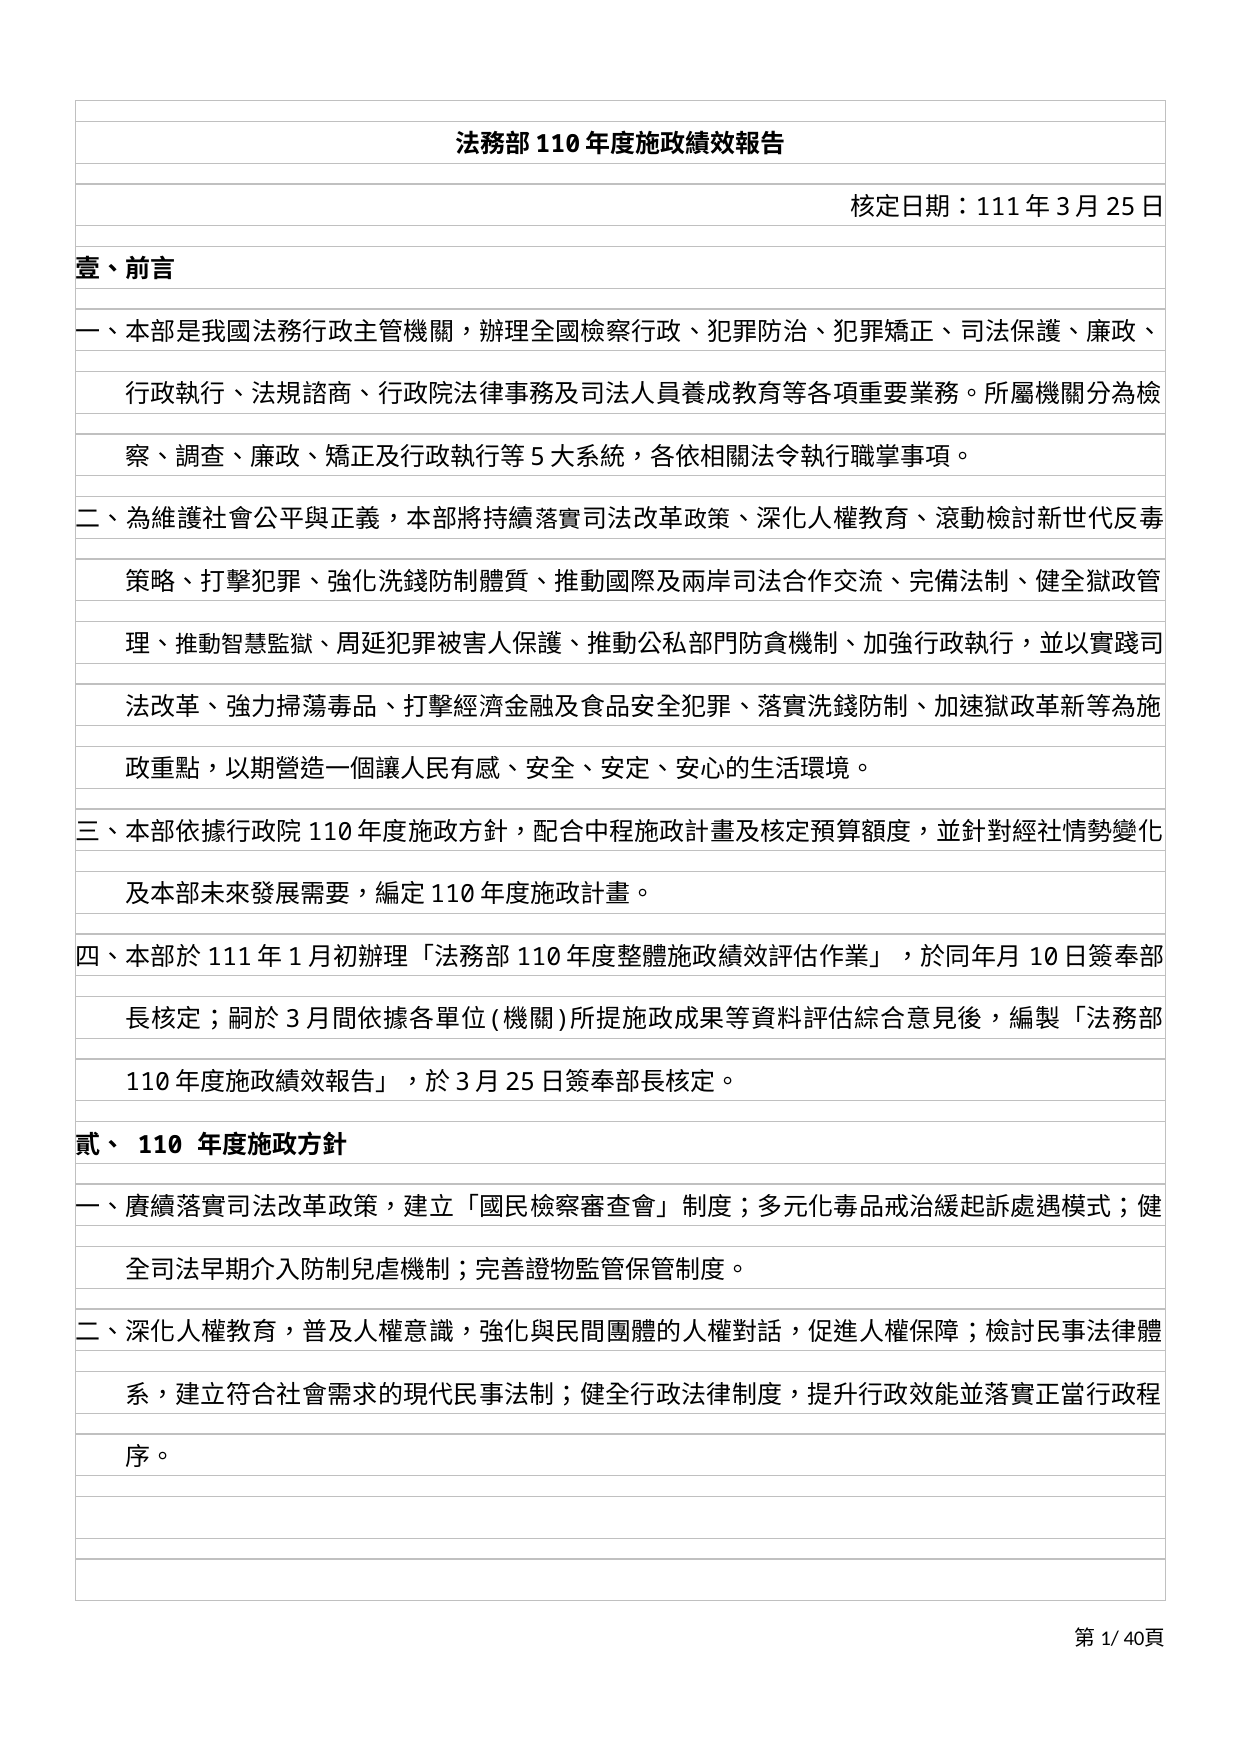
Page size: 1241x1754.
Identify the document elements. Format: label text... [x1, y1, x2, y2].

text 三、本部依據行政院110年度施政方針，配合中程施政計畫及核定預算額度，並針對經社情勢變化 [76, 810, 1165, 850]
text 序。 [76, 1435, 1165, 1475]
text [76, 539, 1165, 558]
text 四、本部於111年1月初辦理「法務部110年度整體施政績效評估作業」，於同年月10日簽奉部 [76, 935, 1165, 975]
text 全司法早期介入防制兒虐機制；完善證物監管保管制度。 [76, 1247, 1165, 1288]
text 壹、前言 [76, 247, 1165, 288]
text [76, 601, 1165, 621]
text [76, 1039, 1165, 1058]
text 法務部110年度施政績效報告 [76, 122, 1165, 163]
text [76, 1226, 1165, 1246]
text 一、賡續落實司法改革政策，建立「國民檢察審查會」制度；多元化毒品戒治緩起訴處遇模式；健 [76, 1185, 1165, 1225]
text [76, 101, 1165, 121]
text [76, 1351, 1165, 1371]
text 策略、打擊犯罪、強化洗錢防制體質、推動國際及兩岸司法合作交流、完備法制、健全獄政管 [76, 560, 1165, 600]
text [76, 1289, 1165, 1308]
text [76, 1101, 1165, 1121]
text 長核定；嗣於3月間依據各單位(機關)所提施政成果等資料評估綜合意見後，編製「法務部 [76, 997, 1165, 1038]
text [76, 476, 1165, 496]
text [76, 664, 1165, 683]
text [76, 726, 1165, 746]
text [76, 851, 1165, 871]
text 察、調查、廉政、矯正及行政執行等5大系統，各依相關法令執行職掌事項。 [76, 435, 1165, 475]
text [76, 164, 1165, 183]
text 法改革、強力掃蕩毒品、打擊經濟金融及食品安全犯罪、落實洗錢防制、加速獄政革新等為施 [76, 685, 1165, 725]
text [76, 914, 1165, 933]
text 核定日期：111年3月25日 [76, 185, 1165, 225]
text [76, 351, 1165, 371]
text 及本部未來發展需要，編定110年度施政計畫。 [76, 872, 1165, 913]
text 110年度施政績效報告」，於3月25日簽奉部長核定。 [76, 1060, 1165, 1100]
text [76, 1414, 1165, 1433]
text 二、為維護社會公平與正義，本部將持續落實司法改革政策、深化人權教育、滾動檢討新世代反毒 [76, 497, 1165, 538]
text [76, 289, 1165, 308]
text [76, 789, 1165, 808]
text 理、推動智慧監獄、周延犯罪被害人保護、推動公私部門防貪機制、加強行政執行，並以實踐司 [76, 622, 1165, 663]
text [76, 976, 1165, 996]
text [76, 1164, 1165, 1183]
text 一、本部是我國法務行政主管機關，辦理全國檢察行政、犯罪防治、犯罪矯正、司法保護、廉政、 [76, 310, 1165, 350]
text 政重點，以期營造一個讓人民有感、安全、安定、安心的生活環境。 [76, 747, 1165, 788]
text 行政執行、法規諮商、行政院法律事務及司法人員養成教育等各項重要業務。所屬機關分為檢 [76, 372, 1165, 413]
text 系，建立符合社會需求的現代民事法制；健全行政法律制度，提升行政效能並落實正當行政程 [76, 1372, 1165, 1413]
text [76, 226, 1165, 246]
text 貳、 110 年度施政方針 [76, 1122, 1165, 1163]
text [76, 414, 1165, 433]
text 二、深化人權教育，普及人權意識，強化與民間團體的人權對話，促進人權保障；檢討民事法律體 [76, 1310, 1165, 1350]
